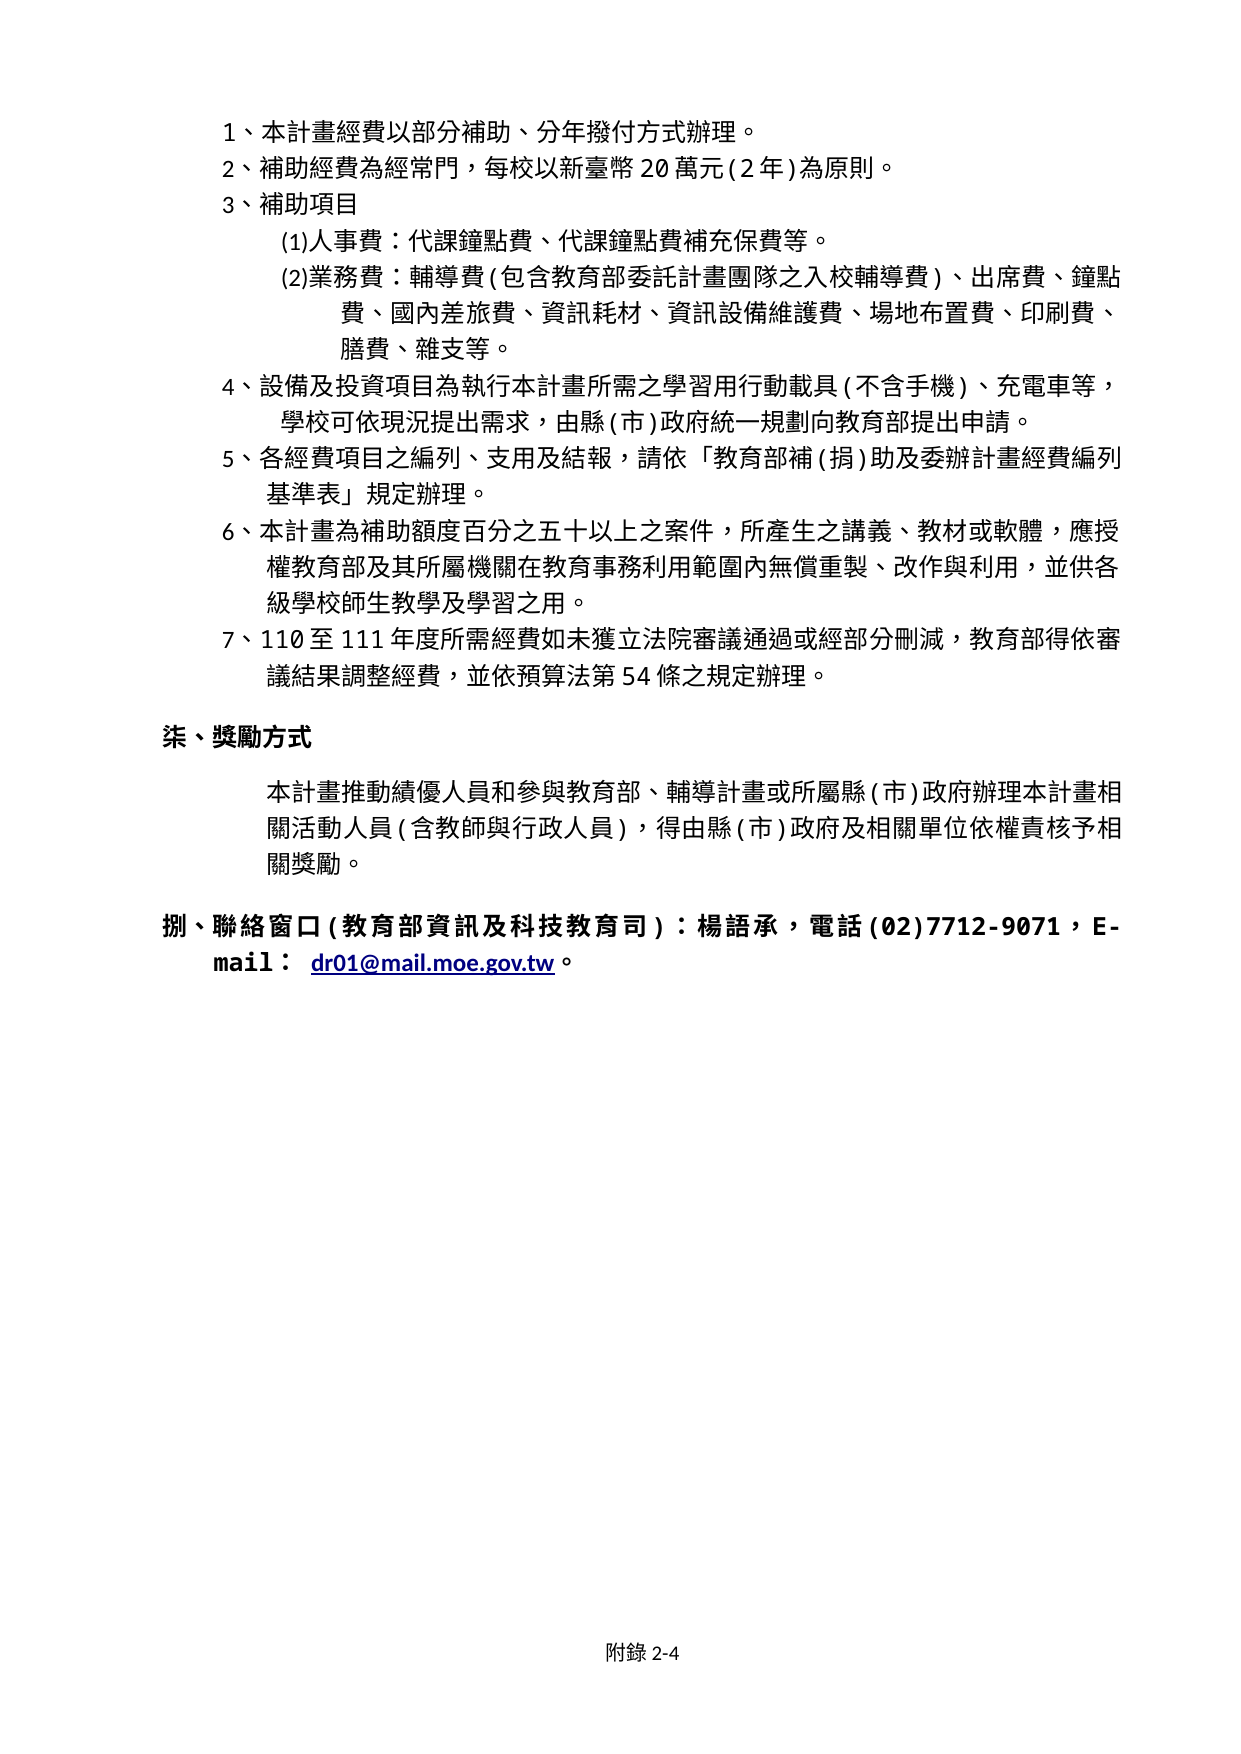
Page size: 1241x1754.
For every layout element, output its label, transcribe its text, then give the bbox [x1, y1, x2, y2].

list 各經費項目之編列、支用及結報，請依「教育部補(捐)助及委辦計畫經費編列基準表」規定辦理。 [222, 438, 1122, 511]
list 人事費：代課鐘點費、代課鐘點費補充保費等。 [174, 221, 1122, 257]
list 110至111年度所需經費如未獲立法院審議通過或經部分刪減，教育部得依審議結果調整經費，並依預算法第54條之規定辦理。 [222, 620, 1122, 692]
text 本計畫推動績優人員和參與教育部、輔導計畫或所屬縣(市)政府辦理本計畫相關活動人員(含教師與行政人員)，得由縣(市)政府及相關單位依權責核予相關獎勵。 [266, 772, 1122, 881]
list 業務費：輔導費(包含教育部委託計畫團隊之入校輔導費)、出席費、鐘點費、國內差旅費、資訊耗材、資訊設備維護費、場地布置費、印刷費、膳費、雜支等。 [281, 257, 1122, 366]
list 本計畫為補助額度百分之五十以上之案件，所產生之講義、教材或軟體，應授權教育部及其所屬機關在教育事務利用範圍內無償重製、改作與利用，並供各級學校師生教學及學習之用。 [222, 511, 1122, 620]
list 獎勵方式 [162, 717, 1122, 753]
list 設備及投資項目為執行本計畫所需之學習用行動載具(不含手機)、充電車等，學校可依現況提出需求，由縣(市)政府統一規劃向教育部提出申請。 [222, 366, 1122, 438]
list 補助經費為經常門，每校以新臺幣20萬元(2年)為原則。 [222, 148, 1122, 185]
list 本計畫經費以部分補助、分年撥付方式辦理。 [222, 112, 1122, 148]
list 補助項目 [222, 185, 1122, 221]
list 聯絡窗口(教育部資訊及科技教育司)：楊語承，電話(02)7712-9071，E-mail： dr01@mail.moe.gov.tw。 [162, 906, 1122, 978]
